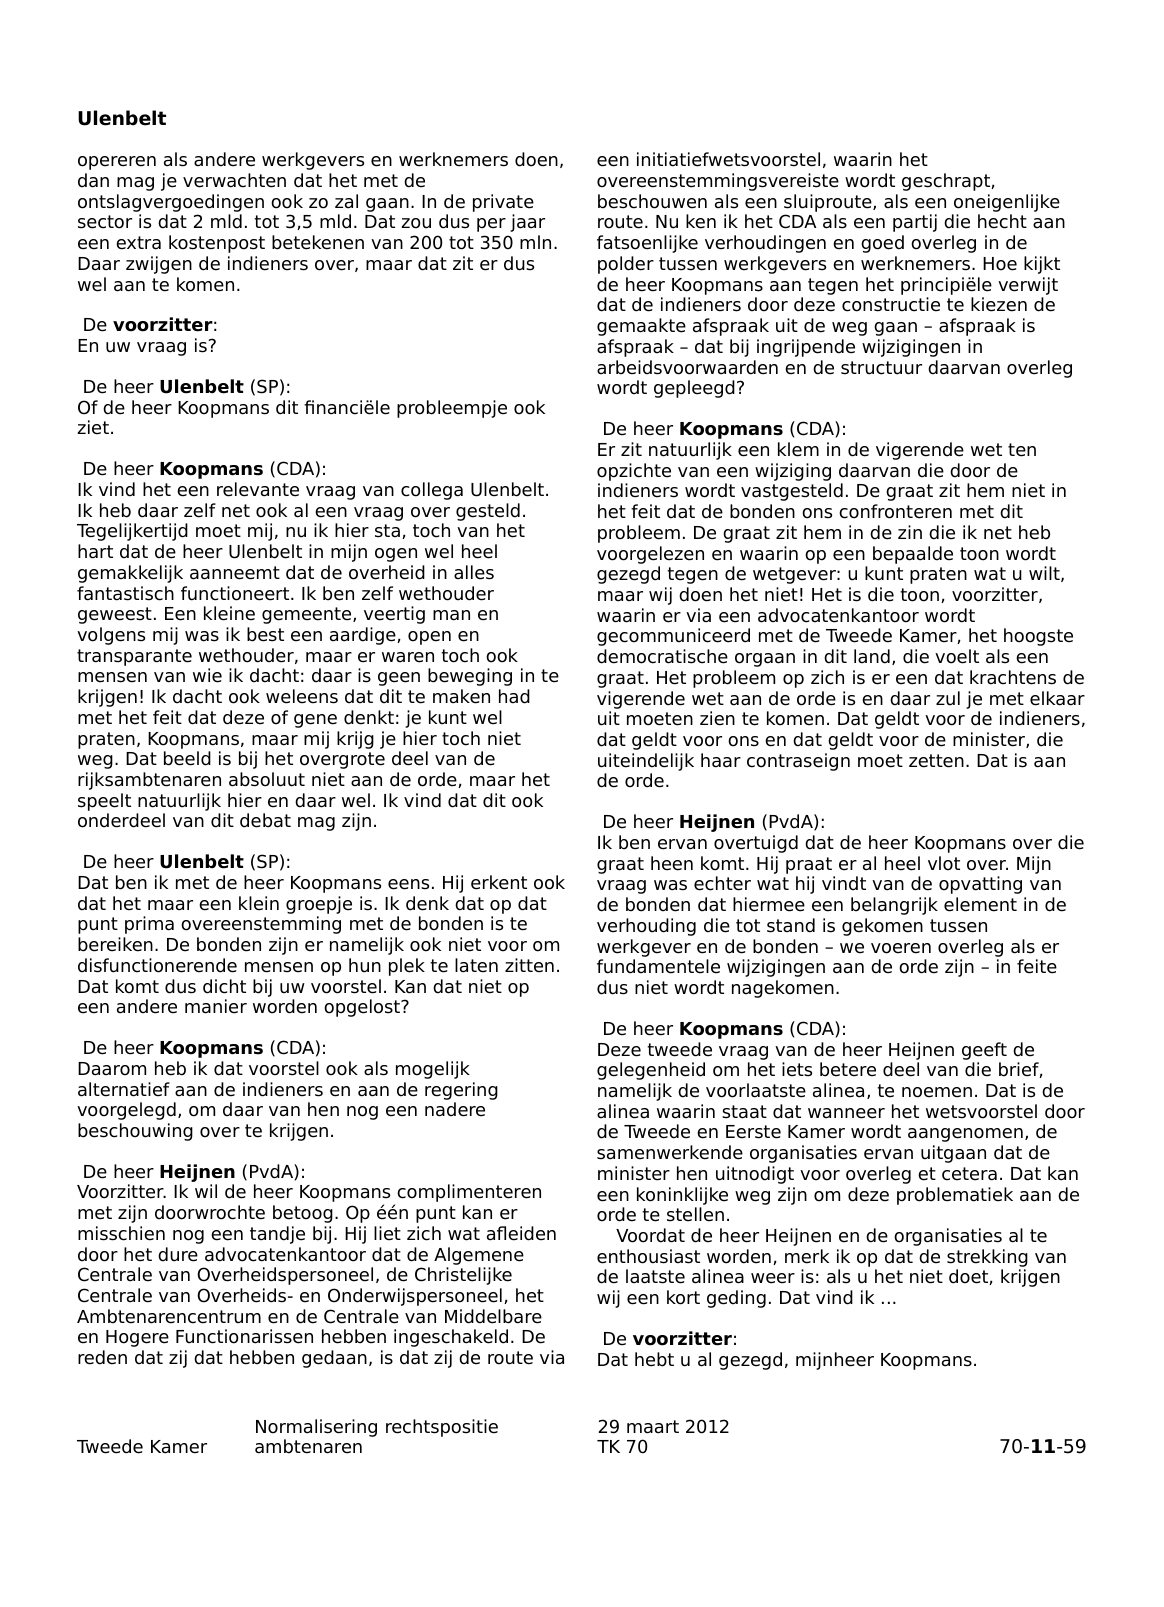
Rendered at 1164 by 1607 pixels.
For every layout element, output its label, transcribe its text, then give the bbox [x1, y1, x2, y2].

text De heer Koopmans (CDA): [596, 419, 1087, 440]
text opereren als andere werkgevers en werknemers doen, dan mag je verwachten dat het met de ontslagvergoedingen ook zo zal gaan. In de private sector is dat 2 mld. tot 3,5 mld. Dat zou dus per jaar een extra kostenpost betekenen van 200 tot 350 mln. Daar zwijgen de indieners over, maar dat zit er dus wel aan te komen. [77, 150, 567, 295]
text Daarom heb ik dat voorstel ook als mogelijk alternatief aan de indieners en aan de regering voorgelegd, om daar van hen nog een nadere beschouwing over te krijgen. [77, 1059, 567, 1142]
text De heer Ulenbelt (SP): [77, 852, 567, 873]
text Deze tweede vraag van de heer Heijnen geeft de gelegenheid om het iets betere deel van die brief, namelijk de voorlaatste alinea, te noemen. Dat is de alinea waarin staat dat wanneer het wetsvoorstel door de Tweede en Eerste Kamer wordt aangenomen, de samenwerkende organisaties ervan uitgaan dat de minister hen uitnodigt voor overleg et cetera. Dat kan een koninklijke weg zijn om deze problematiek aan de orde te stellen. [596, 1039, 1087, 1226]
text Ik ben ervan overtuigd dat de heer Koopmans over die graat heen komt. Hij praat er al heel vlot over. Mijn vraag was echter wat hij vindt van de opvatting van de bonden dat hiermee een belangrijk element in de verhouding die tot stand is gekomen tussen werkgever en de bonden – we voeren overleg als er fundamentele wijzigingen aan de orde zijn – in feite dus niet wordt nagekomen. [596, 833, 1087, 999]
text Dat ben ik met de heer Koopmans eens. Hij erkent ook dat het maar een klein groepje is. Ik denk dat op dat punt prima overeenstemming met de bonden is te bereiken. De bonden zijn er namelijk ook niet voor om disfunctionerende mensen op hun plek te laten zitten. Dat komt dus dicht bij uw voorstel. Kan dat niet op een andere manier worden opgelost? [77, 873, 567, 1018]
text De heer Koopmans (CDA): [77, 459, 567, 480]
text Dat hebt u al gezegd, mijnheer Koopmans. [596, 1349, 1087, 1370]
text Er zit natuurlijk een klem in de vigerende wet ten opzichte van een wijziging daarvan die door de indieners wordt vastgesteld. De graat zit hem niet in het feit dat de bonden ons confronteren met dit probleem. De graat zit hem in de zin die ik net heb voorgelezen en waarin op een bepaalde toon wordt gezegd tegen de wetgever: u kunt praten wat u wilt, maar wij doen het niet! Het is die toon, voorzitter, waarin er via een advocatenkantoor wordt gecommuniceerd met de Tweede Kamer, het hoogste democratische orgaan in dit land, die voelt als een graat. Het probleem op zich is er een dat krachtens de vigerende wet aan de orde is en daar zul je met elkaar uit moeten zien te komen. Dat geldt voor de indieners, dat geldt voor ons en dat geldt voor de minister, die uiteindelijk haar contraseign moet zetten. Dat is aan de orde. [596, 440, 1087, 792]
text De heer Ulenbelt (SP): [77, 377, 567, 397]
text Voordat de heer Heijnen en de organisaties al te enthousiast worden, merk ik op dat de strekking van de laatste alinea weer is: als u het niet doet, krijgen wij een kort geding. Dat vind ik ... [596, 1226, 1087, 1309]
text een initiatiefwetsvoorstel, waarin het overeenstemmingsvereiste wordt geschrapt, beschouwen als een sluiproute, als een oneigenlijke route. Nu ken ik het CDA als een partij die hecht aan fatsoenlijke verhoudingen en goed overleg in de polder tussen werkgevers en werknemers. Hoe kijkt de heer Koopmans aan tegen het principiële verwijt dat de indieners door deze constructie te kiezen de gemaakte afspraak uit de weg gaan – afspraak is afspraak – dat bij ingrijpende wijzigingen in arbeidsvoorwaarden en de structuur daarvan overleg wordt gepleegd? [596, 150, 1087, 399]
text De heer Koopmans (CDA): [77, 1038, 567, 1059]
text En uw vraag is? [77, 336, 567, 357]
text Voorzitter. Ik wil de heer Koopmans complimenteren met zijn doorwrochte betoog. Op één punt kan er misschien nog een tandje bij. Hij liet zich wat afleiden door het dure advocatenkantoor dat de Algemene Centrale van Overheidspersoneel, de Christelijke Centrale van Overheids- en Onderwijspersoneel, het Ambtenarencentrum en de Centrale van Middelbare en Hogere Functionarissen hebben ingeschakeld. De reden dat zij dat hebben gedaan, is dat zij de route via [77, 1182, 567, 1369]
text De heer Heijnen (PvdA): [596, 812, 1087, 833]
text Ik vind het een relevante vraag van collega Ulenbelt. Ik heb daar zelf net ook al een vraag over gesteld. Tegelijkertijd moet mij, nu ik hier sta, toch van het hart dat de heer Ulenbelt in mijn ogen wel heel gemakkelijk aanneemt dat de overheid in alles fantastisch functioneert. Ik ben zelf wethouder geweest. Een kleine gemeente, veertig man en volgens mij was ik best een aardige, open en transparante wethouder, maar er waren toch ook mensen van wie ik dacht: daar is geen beweging in te krijgen! Ik dacht ook weleens dat dit te maken had met het feit dat deze of gene denkt: je kunt wel praten, Koopmans, maar mij krijg je hier toch niet weg. Dat beeld is bij het overgrote deel van de rijksambtenaren absoluut niet aan de orde, maar het speelt natuurlijk hier en daar wel. Ik vind dat dit ook onderdeel van dit debat mag zijn. [77, 480, 567, 832]
text De heer Koopmans (CDA): [596, 1019, 1087, 1039]
text Of de heer Koopmans dit financiële probleempje ook ziet. [77, 397, 567, 439]
text De voorzitter: [596, 1329, 1087, 1349]
text De voorzitter: [77, 315, 567, 336]
text De heer Heijnen (PvdA): [77, 1162, 567, 1182]
